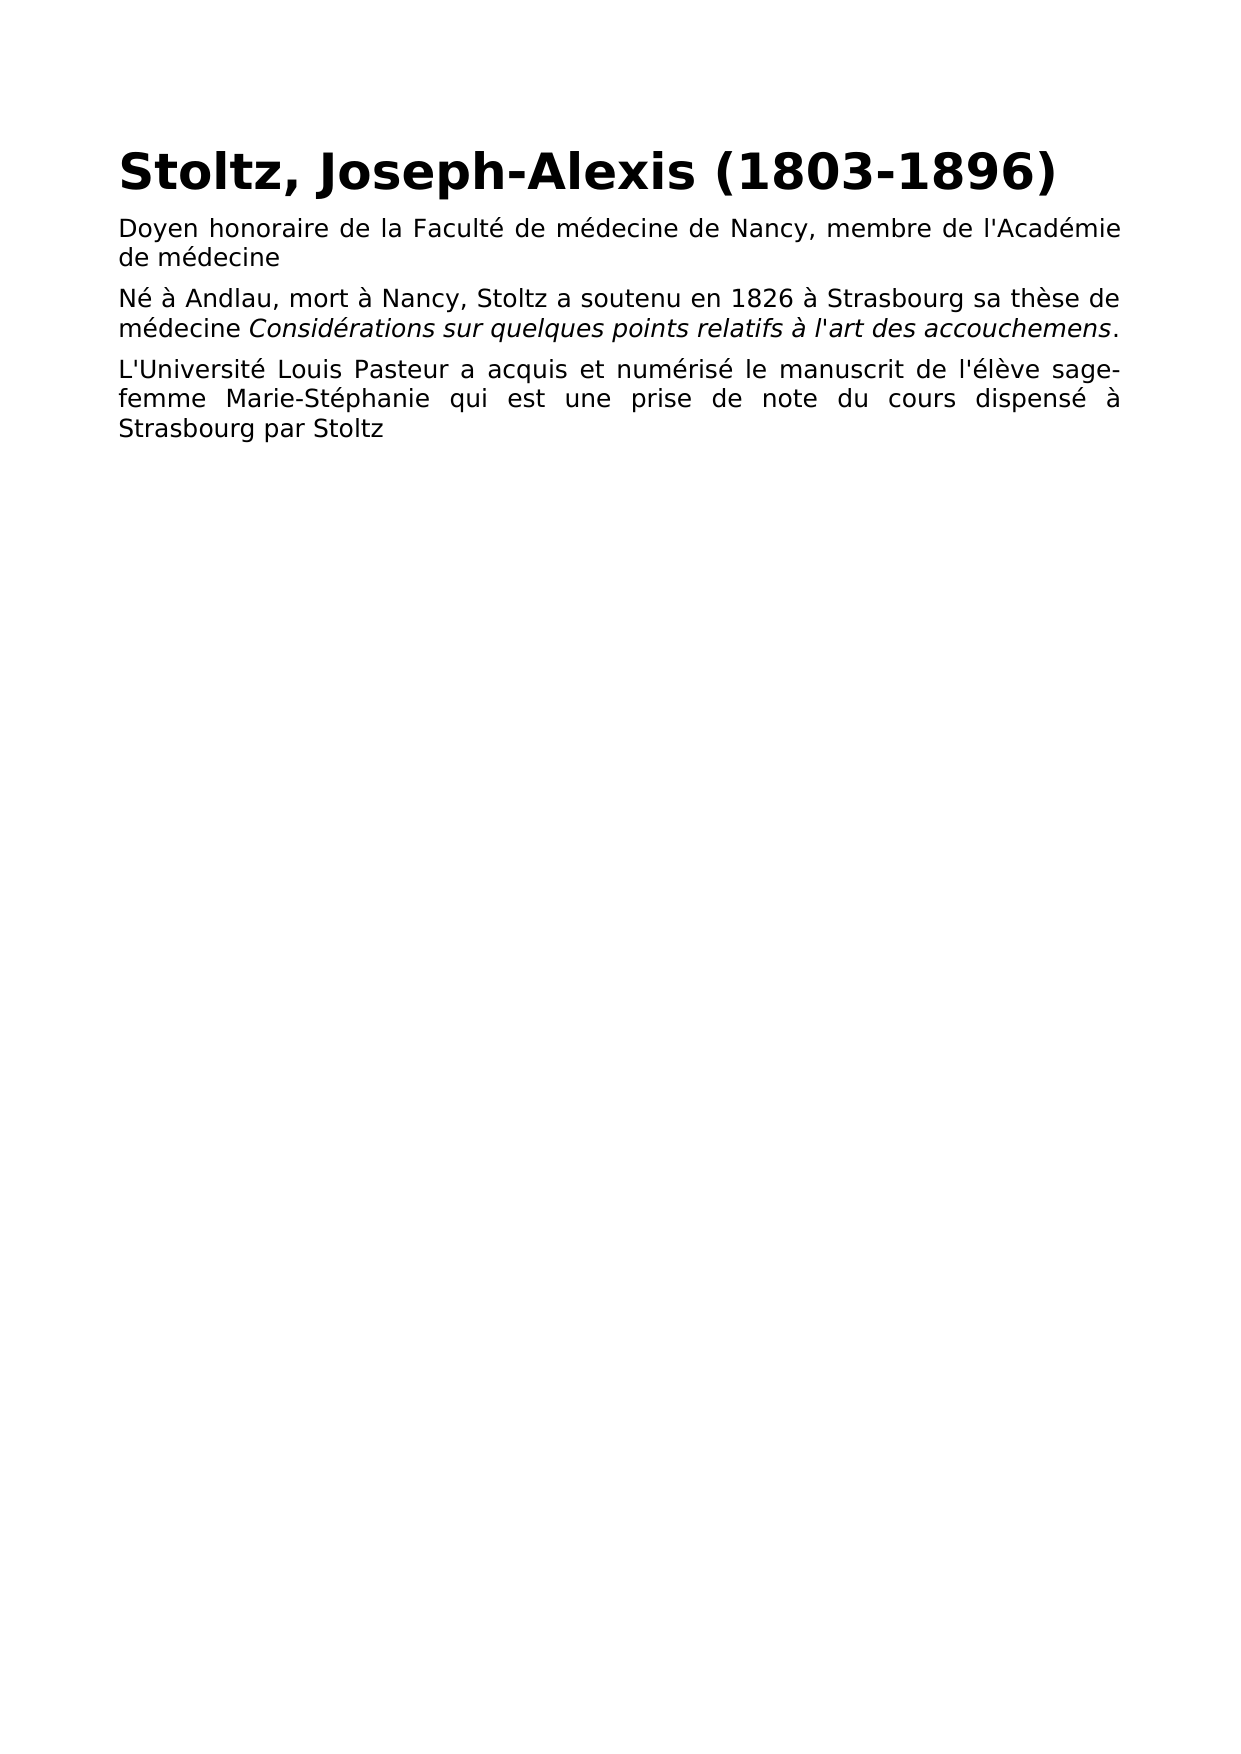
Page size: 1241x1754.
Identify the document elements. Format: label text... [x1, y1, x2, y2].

text Né à Andlau, mort à Nancy, Stoltz a soutenu en 1826 à Strasbourg sa thèse de médecine Considérations sur quelques points relatifs à l'art des accouchemens. [118, 285, 1122, 343]
text Doyen honoraire de la Faculté de médecine de Nancy, membre de l'Académie de médecine [118, 214, 1122, 272]
text L'Université Louis Pasteur a acquis et numérisé le manuscrit de l'élève sage-femme Marie-Stéphanie qui est une prise de note du cours dispensé à Strasbourg par Stoltz [118, 356, 1122, 443]
subtitle Stoltz, Joseph-Alexis (1803-1896) [118, 143, 1122, 201]
